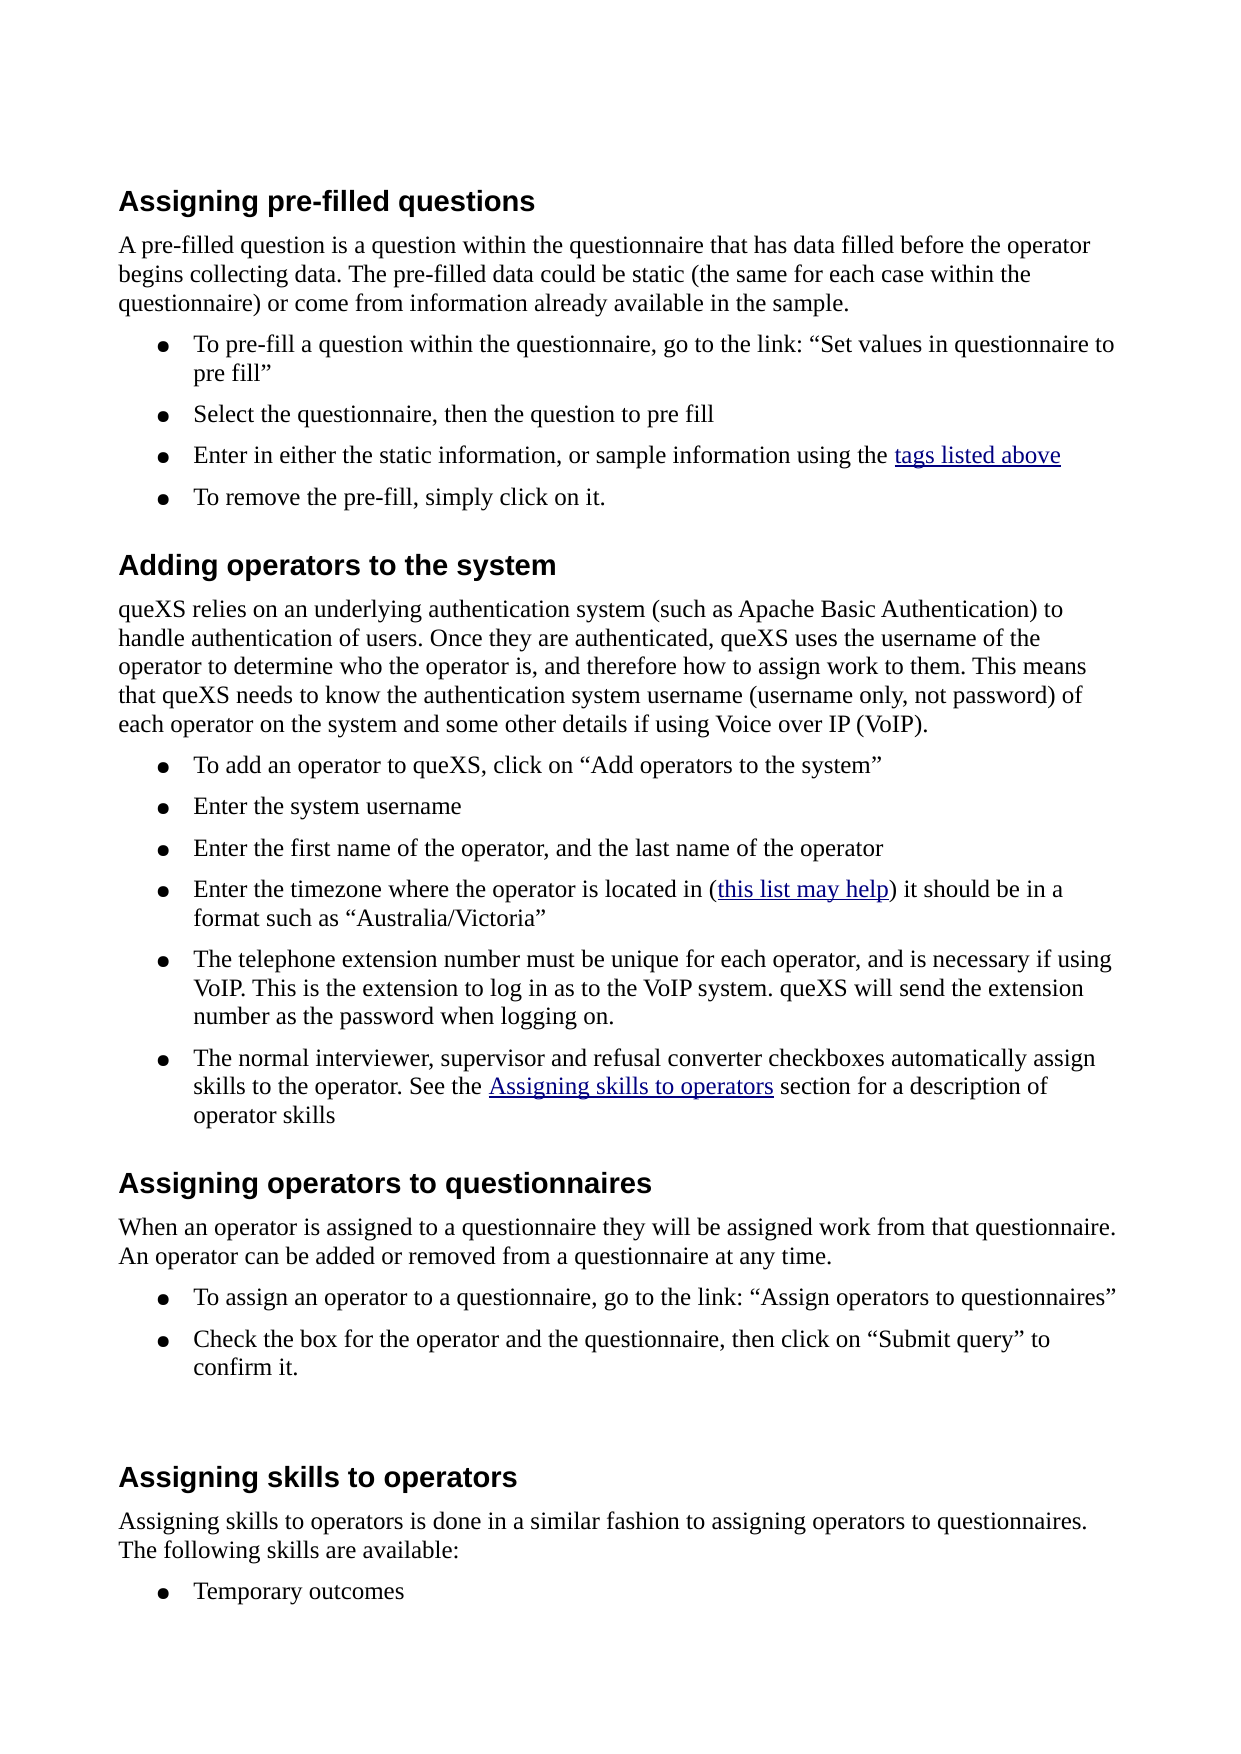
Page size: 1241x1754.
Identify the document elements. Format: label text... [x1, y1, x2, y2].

text When an operator is assigned to a questionnaire they will be assigned work from that questionnaire. An operator can be added or removed from a questionnaire at any time. [118, 1212, 1122, 1270]
list Check the box for the operator and the questionnaire, then click on “Submit query” to confirm it. [156, 1324, 1122, 1381]
subtitle Assigning skills to operators [118, 1460, 1122, 1493]
subtitle Assigning pre-filled questions [118, 184, 1122, 218]
list Temporary outcomes [156, 1576, 1122, 1605]
text A pre-filled question is a question within the questionnaire that has data filled before the operator begins collecting data. The pre-filled data could be static (the same for each case within the questionnaire) or come from information already available in the sample. [118, 230, 1122, 317]
list The normal interviewer, supervisor and refusal converter checkboxes automatically assign skills to the operator. See the Assigning skills to operators section for a description of operator skills [156, 1043, 1122, 1129]
list Enter in either the static information, or sample information using the tags listed above [156, 440, 1122, 469]
list Enter the system username [156, 791, 1122, 820]
list Enter the first name of the operator, and the last name of the operator [156, 833, 1122, 861]
list To remove the pre-fill, simply click on it. [156, 482, 1122, 510]
list To assign an operator to a questionnaire, go to the link: “Assign operators to questionnaires” [156, 1282, 1122, 1311]
list To pre-fill a question within the questionnaire, go to the link: “Set values in questionnaire to pre fill” [156, 329, 1122, 387]
subtitle Assigning operators to questionnaires [118, 1166, 1122, 1200]
list Enter the timezone where the operator is located in (this list may help) it should be in a format such as “Australia/Victoria” [156, 874, 1122, 931]
subtitle Adding operators to the system [118, 548, 1122, 581]
list To add an operator to queXS, click on “Add operators to the system” [156, 750, 1122, 779]
list The telephone extension number must be unique for each operator, and is necessary if using VoIP. This is the extension to log in as to the VoIP system. queXS will send the extension number as the password when logging on. [156, 944, 1122, 1030]
text queXS relies on an underlying authentication system (such as Apache Basic Authentication) to handle authentication of users. Once they are authenticated, queXS uses the username of the operator to determine who the operator is, and therefore how to assign work to them. This means that queXS needs to know the authentication system username (username only, not password) of each operator on the system and some other details if using Voice over IP (VoIP). [118, 594, 1122, 738]
list Select the questionnaire, then the question to pre fill [156, 399, 1122, 428]
text Assigning skills to operators is done in a similar fashion to assigning operators to questionnaires. The following skills are available: [118, 1506, 1122, 1563]
